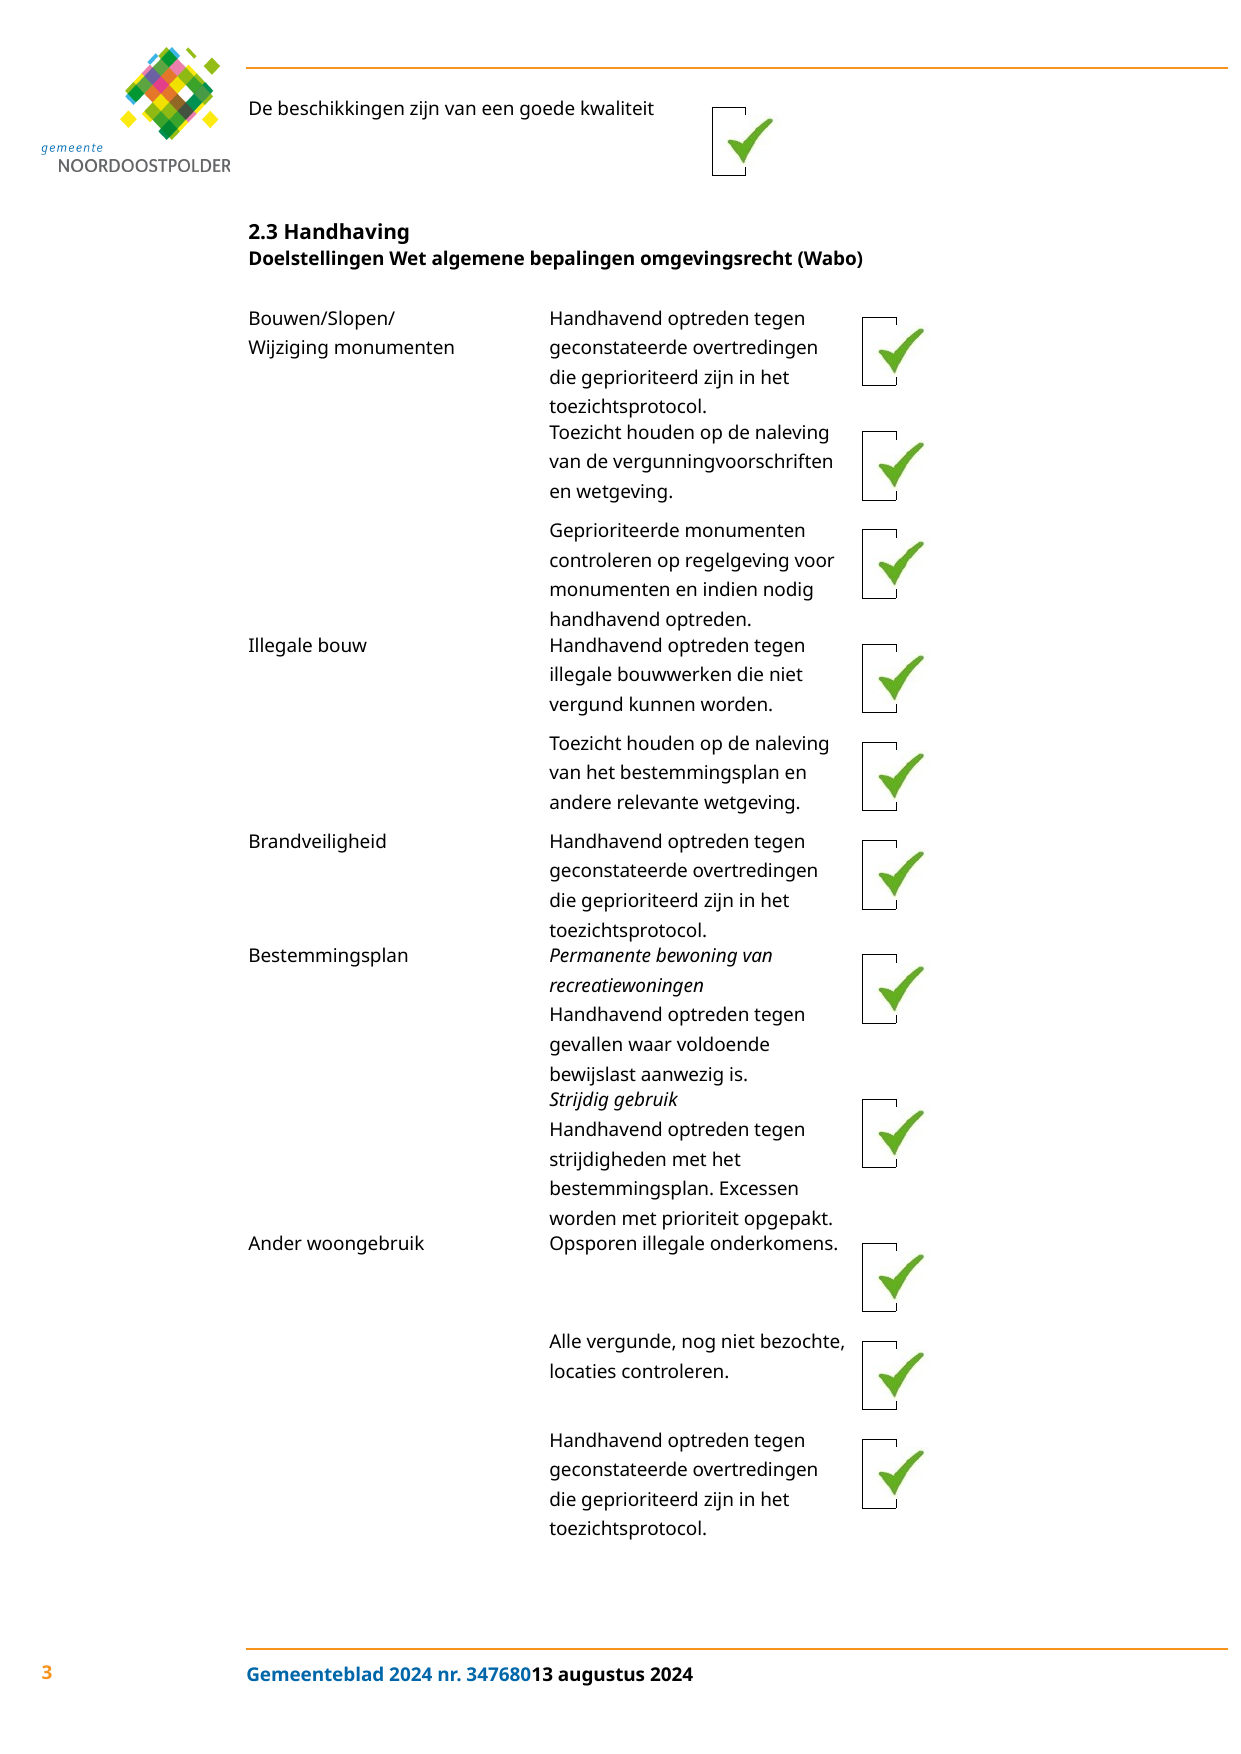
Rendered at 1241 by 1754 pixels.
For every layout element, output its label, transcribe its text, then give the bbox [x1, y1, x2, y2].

table_header [850, 305, 1152, 419]
picture [720, 115, 780, 167]
table_cell Toezicht houden op de naleving van het bestemmingsplan en andere relevante wetgeving. [549, 730, 850, 828]
table_cell Opsporen illegale onderkomens. [549, 1231, 850, 1329]
table_cell Handhavend optreden tegen geconstateerde overtredingen die geprioriteerd zijn in het toezichtsprotocol. [549, 828, 850, 942]
table_cell [850, 517, 1152, 632]
picture [871, 963, 931, 1015]
table_cell Handhavend optreden tegen illegale bouwwerken die niet vergund kunnen worden. [549, 632, 850, 730]
table_cell Brandveiligheid [248, 828, 549, 942]
text 2.3 Handhaving [248, 217, 1152, 245]
table_cell [863, 704, 896, 712]
table_cell [850, 704, 1152, 730]
table_cell [850, 1427, 1152, 1498]
table_cell [850, 1329, 1152, 1349]
table_cell [700, 95, 1152, 193]
table_cell Ander woongebruik [248, 1231, 549, 1541]
table_cell [850, 1499, 1152, 1541]
table_cell [850, 632, 1152, 703]
table_cell Geprioriteerde monumenten controleren op regelgeving voor monumenten en indien nodig handhavend optreden. [549, 517, 850, 632]
table_cell [863, 1350, 896, 1409]
table_cell De beschikkingen zijn van een goede kwaliteit [248, 95, 700, 193]
picture [871, 1447, 931, 1499]
table_cell Alle vergunde, nog niet bezochte, locaties controleren. [549, 1329, 850, 1427]
table_cell [850, 1350, 1152, 1427]
picture [871, 1251, 931, 1303]
picture [871, 325, 931, 377]
table_cell Illegale bouw [248, 632, 549, 828]
table_header Bouwen/Slopen/ Wijziging monumenten [248, 305, 549, 632]
table_cell [850, 1108, 1152, 1231]
table_cell Permanente bewoning van recreatiewoningen Handhavend optreden tegen gevallen waar voldoende bewijslast aanwezig is. [549, 943, 850, 1087]
table_cell [863, 1100, 896, 1107]
table_cell [863, 1440, 896, 1498]
picture [871, 848, 931, 900]
picture [871, 538, 931, 589]
table_cell [850, 419, 1152, 517]
table_cell Bestemmingsplan [248, 943, 549, 1231]
picture [871, 1349, 931, 1401]
picture [41, 47, 231, 172]
table_cell [863, 1342, 896, 1349]
table_cell [850, 1231, 1152, 1329]
table_cell Toezicht houden op de naleving van de vergunningvoorschriften en wetgeving. [549, 419, 850, 517]
table_cell [850, 730, 1152, 828]
table_cell [850, 828, 1152, 942]
table_header Handhavend optreden tegen geconstateerde overtredingen die geprioriteerd zijn in het toezichtsprotocol. [549, 305, 850, 419]
table_cell [850, 943, 1152, 1087]
text Doelstellingen Wet algemene bepalingen omgevingsrecht (Wabo) [248, 245, 1152, 271]
picture [871, 440, 931, 491]
picture [871, 750, 931, 802]
table_cell Strijdig gebruik Handhavend optreden tegen strijdigheden met het bestemmingsplan. Excessen worden met prioriteit opgepakt. [549, 1087, 850, 1231]
table_cell Handhavend optreden tegen geconstateerde overtredingen die geprioriteerd zijn in het toezichtsprotocol. [549, 1427, 850, 1541]
table_cell [863, 645, 896, 703]
table_cell [850, 1087, 1152, 1107]
picture [871, 1107, 931, 1159]
picture [871, 652, 931, 704]
